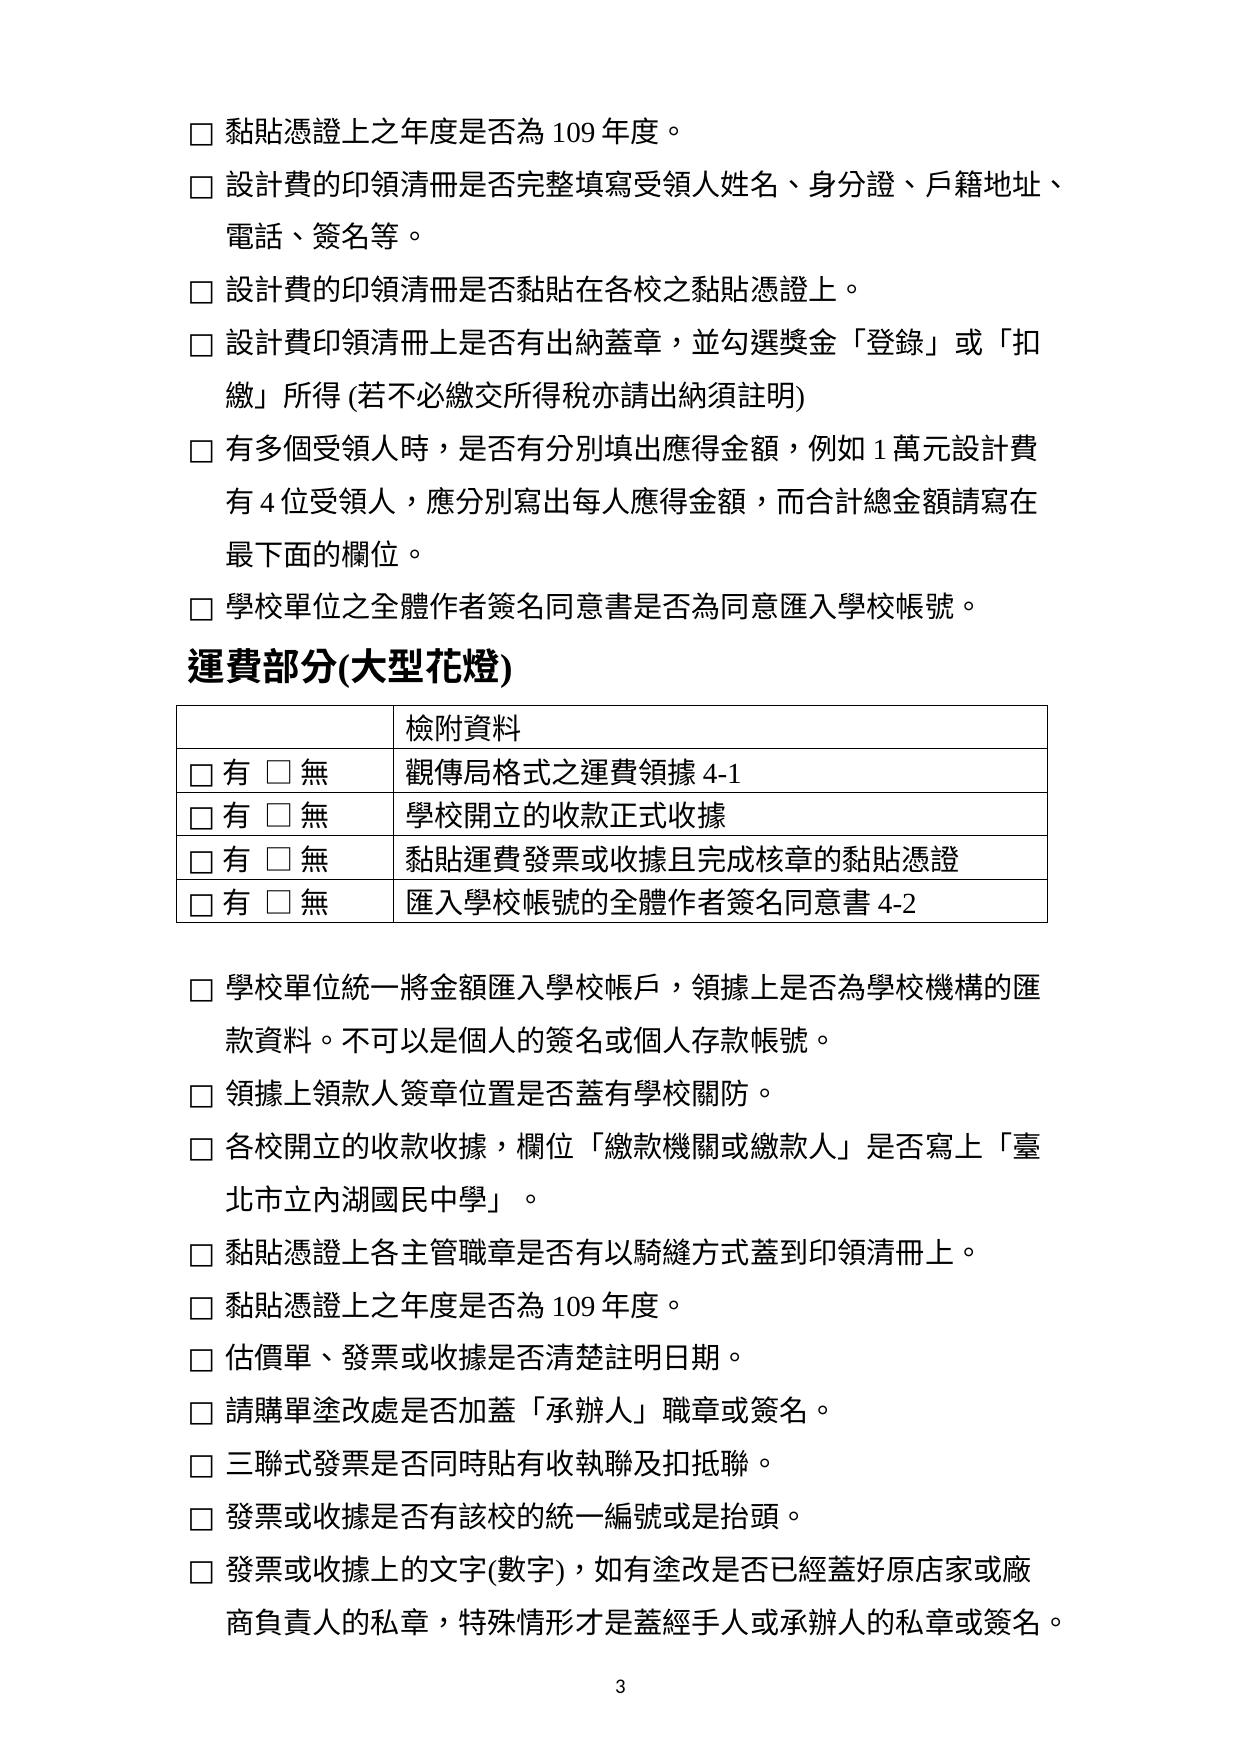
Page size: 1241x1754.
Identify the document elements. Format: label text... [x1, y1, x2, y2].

table_cell 學校開立的收款正式收據 [394, 793, 1047, 835]
table_cell □ 有 □ 無 [177, 836, 393, 878]
list 設計費印領清冊上是否有出納蓋章，並勾選獎金「登錄」或「扣繳」所得 (若不必繳交所得稅亦請出納須註明) [187, 320, 1053, 415]
list 設計費的印領清冊是否黏貼在各校之黏貼憑證上。 [187, 267, 1053, 309]
table_header 檢附資料 [394, 706, 1047, 748]
list 設計費的印領清冊是否完整填寫受領人姓名、身分證、戶籍地址、電話、簽名等。 [187, 161, 1053, 256]
list 學校單位統一將金額匯入學校帳戶，領據上是否為學校機構的匯款資料。不可以是個人的簽名或個人存款帳號。 [187, 965, 1053, 1060]
list 領據上領款人簽章位置是否蓋有學校關防。 [187, 1071, 1053, 1113]
list 發票或收據上的文字(數字)，如有塗改是否已經蓋好原店家或廠商負責人的私章，特殊情形才是蓋經手人或承辦人的私章或簽名。 [187, 1547, 1053, 1642]
list 學校單位之全體作者簽名同意書是否為同意匯入學校帳號。 [187, 584, 1053, 626]
table_header [177, 706, 393, 748]
table_cell □ 有 □ 無 [177, 749, 393, 792]
list 三聯式發票是否同時貼有收執聯及扣抵聯。 [187, 1441, 1053, 1483]
list 請購單塗改處是否加蓋「承辦人」職章或簽名。 [187, 1388, 1053, 1430]
table_cell □ 有 □ 無 [177, 880, 393, 922]
list 各校開立的收款收據，欄位「繳款機關或繳款人」是否寫上「臺北市立內湖國民中學」。 [187, 1123, 1053, 1219]
table_cell 黏貼運費發票或收據且完成核章的黏貼憑證 [394, 836, 1047, 878]
list 發票或收據是否有該校的統一編號或是抬頭。 [187, 1494, 1053, 1536]
table_cell 觀傳局格式之運費領據4-1 [394, 749, 1047, 792]
list 估價單、發票或收據是否清楚註明日期。 [187, 1335, 1053, 1377]
table_cell 匯入學校帳號的全體作者簽名同意書4-2 [394, 880, 1047, 922]
list 有多個受領人時，是否有分別填出應得金額，例如1萬元設計費有4位受領人，應分別寫出每人應得金額，而合計總金額請寫在最下面的欄位。 [187, 426, 1053, 573]
list 黏貼憑證上之年度是否為109年度。 [187, 108, 1053, 151]
table_cell □ 有 □ 無 [177, 793, 393, 835]
text 運費部分(大型花燈) [187, 637, 1053, 691]
list 黏貼憑證上之年度是否為109年度。 [187, 1282, 1053, 1324]
list 黏貼憑證上各主管職章是否有以騎縫方式蓋到印領清冊上。 [187, 1229, 1053, 1272]
